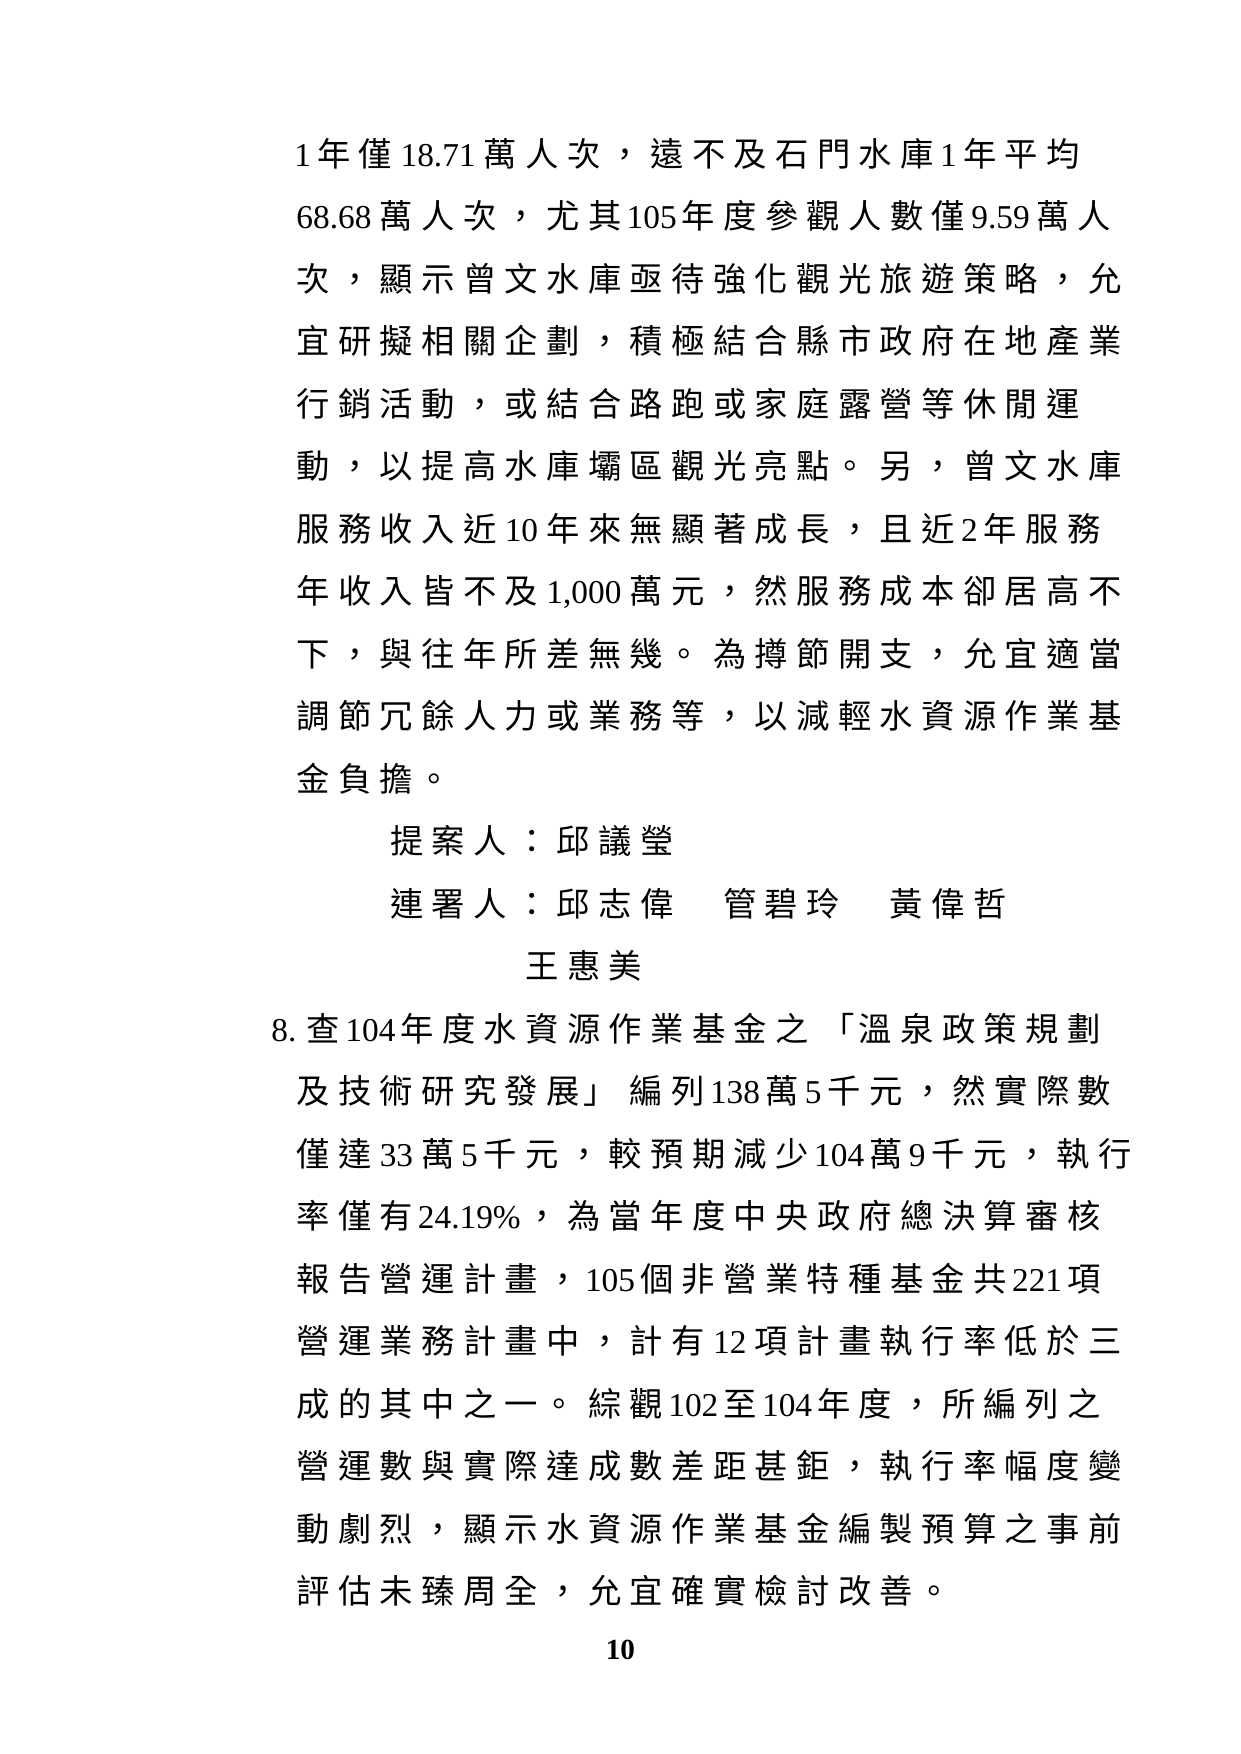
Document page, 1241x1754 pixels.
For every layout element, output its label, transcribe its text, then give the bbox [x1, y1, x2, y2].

text 連署人：邱志偉 管碧玲 黃偉哲 王惠美 [381, 860, 1032, 985]
list 1年僅18.71萬人次，遠不及石門水庫1年平均68.68萬人次，尤其105年度參觀人數僅9.59萬人次，顯示曾文水庫亟待強化觀光旅遊策略，允宜研擬相關企劃，積極結合縣市政府在地產業行銷活動，或結合路跑或家庭露營等休閒運動，以提高水庫壩區觀光亮點。另，曾文水庫服務收入近10年來無顯著成長，且近2年服務年收入皆不及1,000萬元，然服務成本卻居高不下，與往年所差無幾。為撙節開支，允宜適當調節冗餘人力或業務等，以減輕水資源作業基金負擔。 [265, 110, 1136, 798]
list 查104年度水資源作業基金之「溫泉政策規劃及技術研究發展」編列138萬5千元，然實際數僅達33萬5千元，較預期減少104萬9千元，執行率僅有24.19%，為當年度中央政府總決算審核報告營運計畫，105個非營業特種基金共221項營運業務計畫中，計有12項計畫執行率低於三成的其中之一。綜觀102至104年度，所編列之營運數與實際達成數差距甚鉅，執行率幅度變動劇烈，顯示水資源作業基金編製預算之事前評估未臻周全，允宜確實檢討改善。 [265, 985, 1136, 1610]
text 提案人：邱議瑩 [381, 798, 1032, 860]
